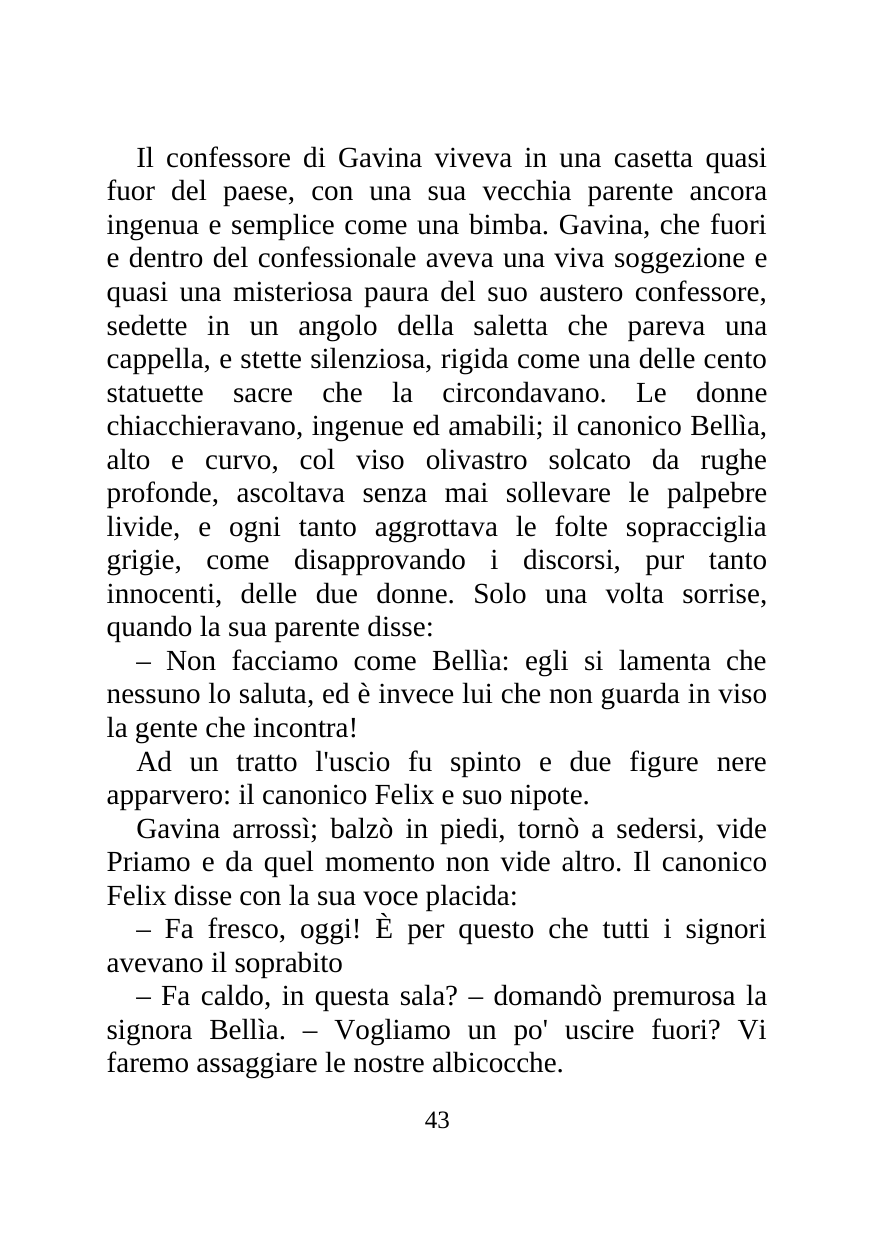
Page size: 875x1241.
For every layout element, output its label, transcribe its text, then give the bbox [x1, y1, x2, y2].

text – Fa caldo, in questa sala? – domandò premurosa la signora Bellìa. – Vogliamo un po' uscire fuori? Vi faremo assaggiare le nostre albicocche. [106, 978, 768, 1079]
text Ad un tratto l'uscio fu spinto e due figure nere apparvero: il canonico Felix e suo nipote. [106, 744, 768, 811]
text Gavina arrossì; balzò in piedi, tornò a sedersi, vide Priamo e da quel momento non vide altro. Il canonico Felix disse con la sua voce placida: [106, 811, 768, 911]
text – Fa fresco, oggi! È per questo che tutti i signori avevano il soprabito [106, 911, 768, 978]
text – Non facciamo come Bellìa: egli si lamenta che nessuno lo saluta, ed è invece lui che non guarda in viso la gente che incontra! [106, 643, 768, 744]
text Il confessore di Gavina viveva in una casetta quasi fuor del paese, con una sua vecchia parente ancora ingenua e semplice come una bimba. Gavina, che fuori e dentro del confessionale aveva una viva soggezione e quasi una misteriosa paura del suo austero confessore, sedette in un angolo della saletta che pareva una cappella, e stette silenziosa, rigida come una delle cento statuette sacre che la circondavano. Le donne chiacchieravano, ingenue ed amabili; il canonico Bellìa, alto e curvo, col viso olivastro solcato da rughe profonde, ascoltava senza mai sollevare le palpebre livide, e ogni tanto aggrottava le folte sopracciglia grigie, come disapprovando i discorsi, pur tanto innocenti, delle due donne. Solo una volta sorrise, quando la sua parente disse: [106, 140, 768, 643]
